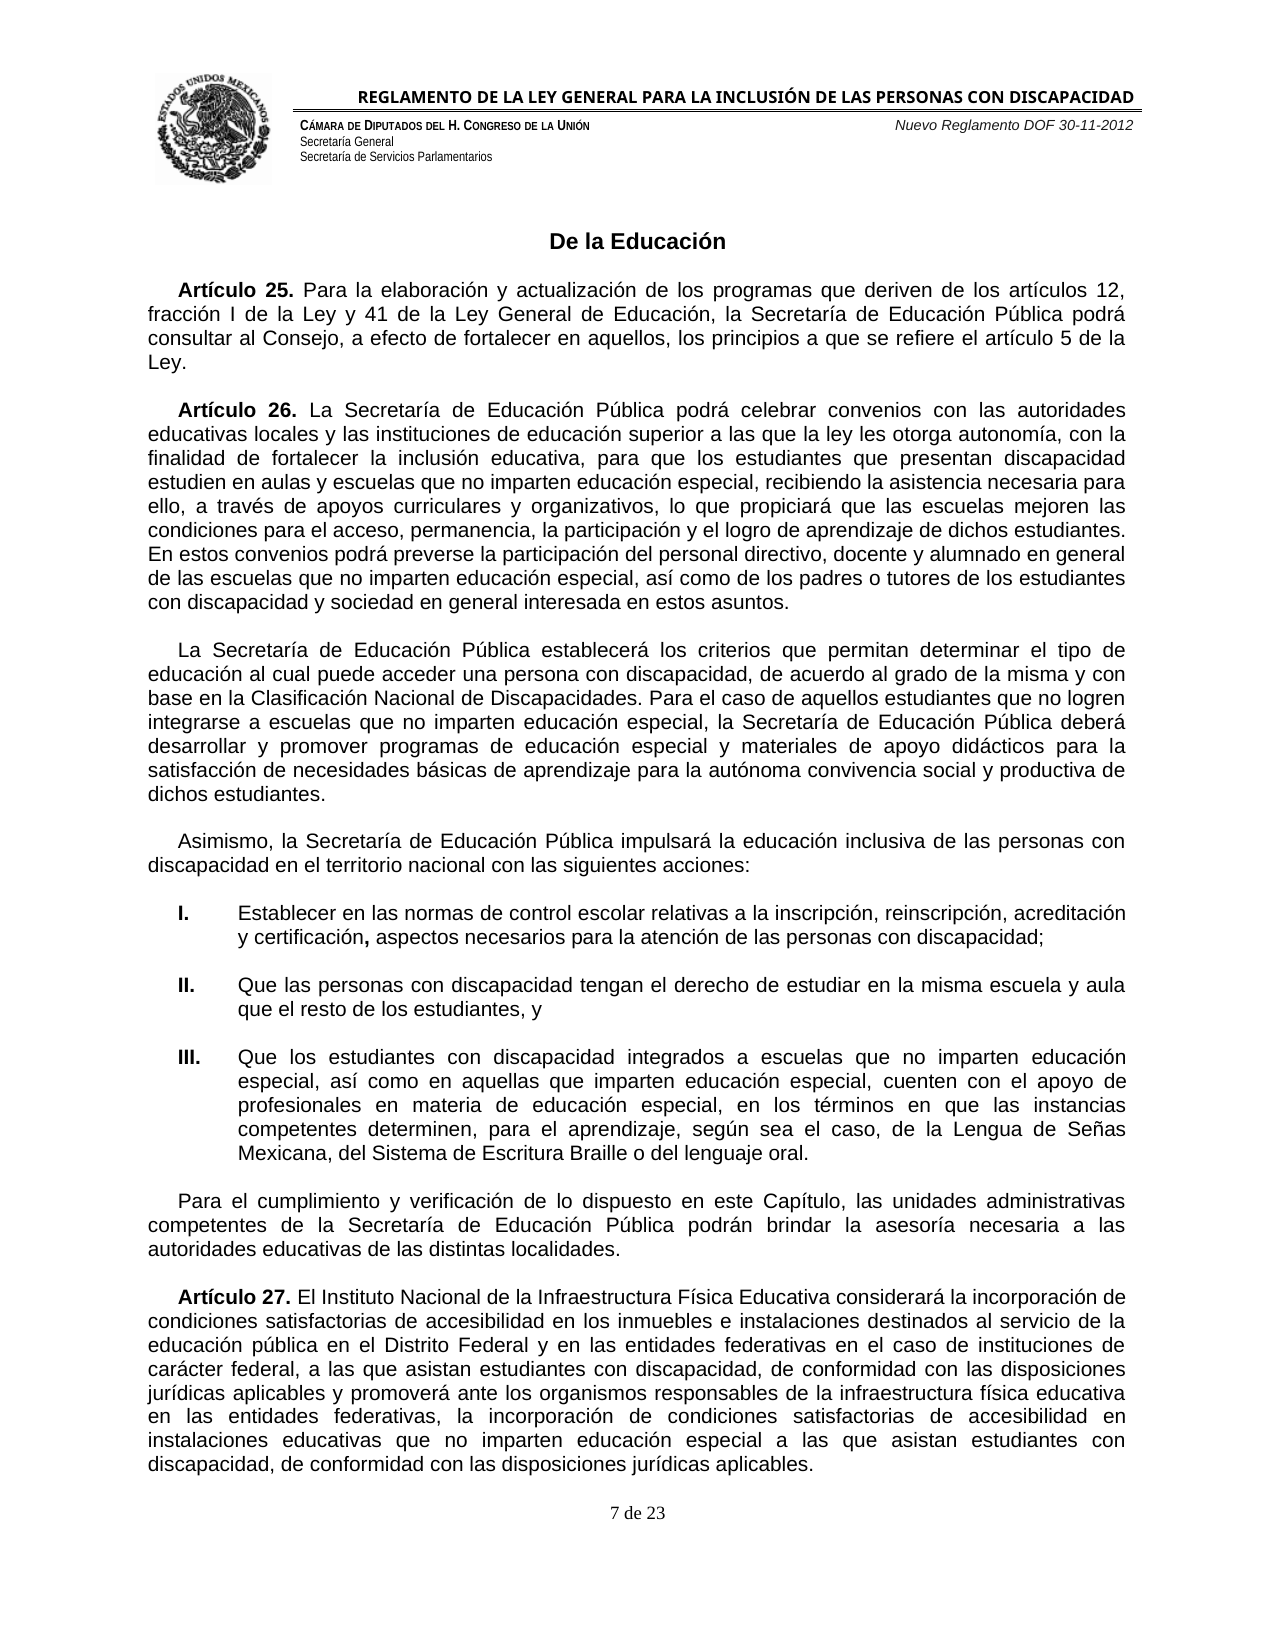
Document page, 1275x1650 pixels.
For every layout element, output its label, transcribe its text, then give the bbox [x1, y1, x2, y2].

text Artículo 26. La Secretaría de Educación Pública podrá celebrar convenios con las autoridades educativas locales y las instituciones de educación superior a las que la ley les otorga autonomía, con la finalidad de fortalecer la inclusión educativa, para que los estudiantes que presentan discapacidad estudien en aulas y escuelas que no imparten educación especial, recibiendo la asistencia necesaria para ello, a través de apoyos curriculares y organizativos, lo que propiciará que las escuelas mejoren las condiciones para el acceso, permanencia, la participación y el logro de aprendizaje de dichos estudiantes. En estos convenios podrá preverse la participación del personal directivo, docente y alumnado en general de las escuelas que no imparten educación especial, así como de los padres o tutores de los estudiantes con discapacidad y sociedad en general interesada en estos asuntos. [148, 398, 1127, 614]
text Artículo 25. Para la elaboración y actualización de los programas que deriven de los artículos 12, fracción I de la Ley y 41 de la Ley General de Educación, la Secretaría de Educación Pública podrá consultar al Consejo, a efecto de fortalecer en aquellos, los principios a que se refiere el artículo 5 de la Ley. [148, 278, 1127, 374]
text De la Educación [148, 228, 1127, 254]
text Artículo 27. El Instituto Nacional de la Infraestructura Física Educativa considerará la incorporación de condiciones satisfactorias de accesibilidad en los inmuebles e instalaciones destinados al servicio de la educación pública en el Distrito Federal y en las entidades federativas en el caso de instituciones de carácter federal, a las que asistan estudiantes con discapacidad, de conformidad con las disposiciones jurídicas aplicables y promoverá ante los organismos responsables de la infraestructura física educativa en las entidades federativas, la incorporación de condiciones satisfactorias de accesibilidad en instalaciones educativas que no imparten educación especial a las que asistan estudiantes con discapacidad, de conformidad con las disposiciones jurídicas aplicables. [148, 1284, 1127, 1476]
text Para el cumplimiento y verificación de lo dispuesto en este Capítulo, las unidades administrativas competentes de la Secretaría de Educación Pública podrán brindar la asesoría necesaria a las autoridades educativas de las distintas localidades. [148, 1189, 1127, 1261]
text III. Que los estudiantes con discapacidad integrados a escuelas que no imparten educación especial, así como en aquellas que imparten educación especial, cuenten con el apoyo de profesionales en materia de educación especial, en los términos en que las instancias competentes determinen, para el aprendizaje, según sea el caso, de la Lengua de Señas Mexicana, del Sistema de Escritura Braille o del lenguaje oral. [178, 1045, 1127, 1165]
text Asimismo, la Secretaría de Educación Pública impulsará la educación inclusiva de las personas con discapacidad en el territorio nacional con las siguientes acciones: [148, 829, 1127, 877]
text La Secretaría de Educación Pública establecerá los criterios que permitan determinar el tipo de educación al cual puede acceder una persona con discapacidad, de acuerdo al grado de la misma y con base en la Clasificación Nacional de Discapacidades. Para el caso de aquellos estudiantes que no logren integrarse a escuelas que no imparten educación especial, la Secretaría de Educación Pública deberá desarrollar y promover programas de educación especial y materiales de apoyo didácticos para la satisfacción de necesidades básicas de aprendizaje para la autónoma convivencia social y productiva de dichos estudiantes. [148, 638, 1127, 805]
text I. Establecer en las normas de control escolar relativas a la inscripción, reinscripción, acreditación y certificación, aspectos necesarios para la atención de las personas con discapacidad; [178, 901, 1127, 949]
text II. Que las personas con discapacidad tengan el derecho de estudiar en la misma escuela y aula que el resto de los estudiantes, y [178, 973, 1127, 1021]
